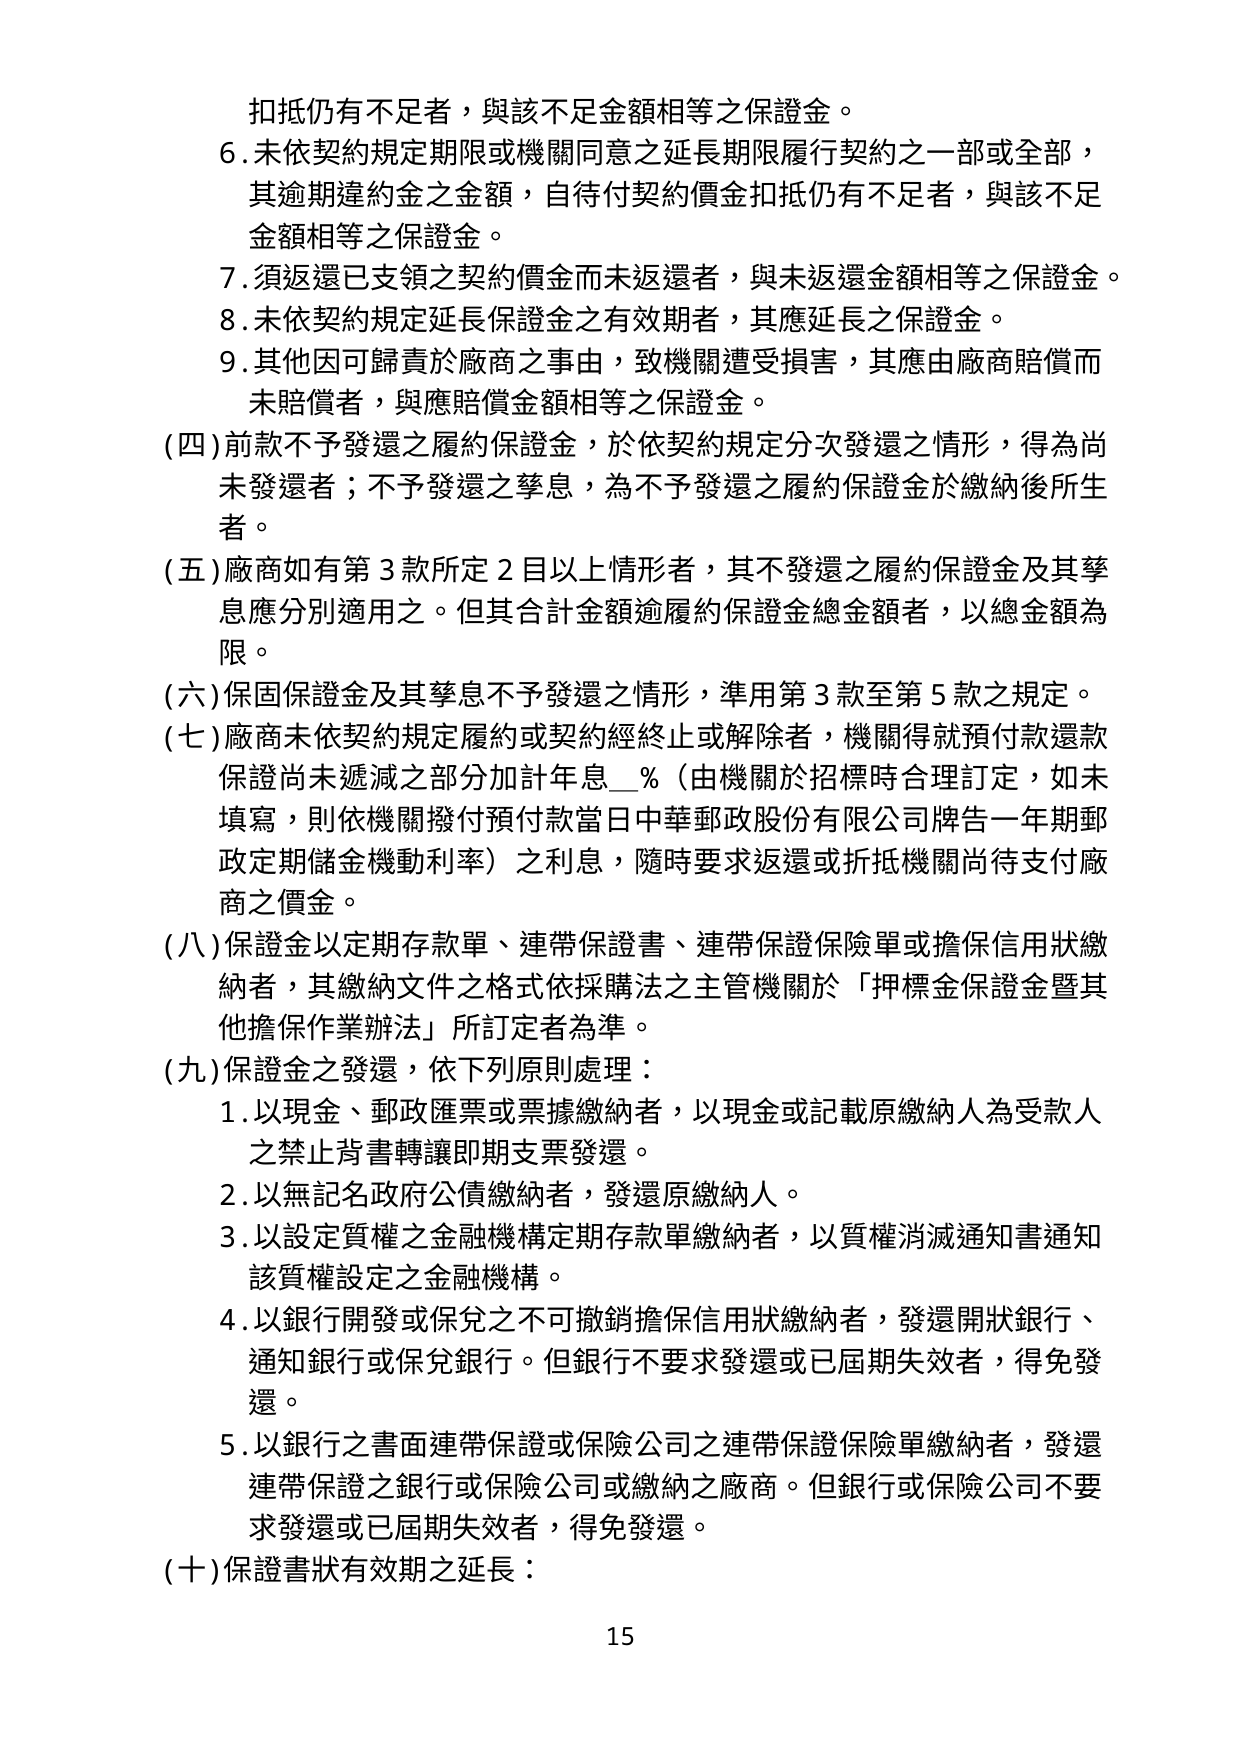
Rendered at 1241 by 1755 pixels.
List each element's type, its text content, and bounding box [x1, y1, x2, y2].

text 1.以現金、郵政匯票或票據繳納者，以現金或記載原繳納人為受款人之禁止背書轉讓即期支票發還。 [218, 1089, 1104, 1172]
text 3.以設定質權之金融機構定期存款單繳納者，以質權消滅通知書通知該質權設定之金融機構。 [218, 1214, 1104, 1297]
text 7.須返還已支領之契約價金而未返還者，與未返還金額相等之保證金。 [218, 255, 1104, 297]
text 4.以銀行開發或保兌之不可撤銷擔保信用狀繳納者，發還開狀銀行、通知銀行或保兌銀行。但銀行不要求發還或已屆期失效者，得免發還。 [218, 1297, 1104, 1422]
text 2.以無記名政府公債繳納者，發還原繳納人。 [218, 1172, 1104, 1214]
text 5.以銀行之書面連帶保證或保險公司之連帶保證保險單繳納者，發還連帶保證之銀行或保險公司或繳納之廠商。但銀行或保險公司不要求發還或已屆期失效者，得免發還。 [218, 1422, 1104, 1547]
text (十)保證書狀有效期之延長： [159, 1547, 1110, 1589]
text (四)前款不予發還之履約保證金，於依契約規定分次發還之情形，得為尚未發還者；不予發還之孳息，為不予發還之履約保證金於繳納後所生者。 [159, 422, 1110, 547]
text (六)保固保證金及其孳息不予發還之情形，準用第3款至第5款之規定。 [159, 672, 1110, 714]
text 9.其他因可歸責於廠商之事由，致機關遭受損害，其應由廠商賠償而未賠償者，與應賠償金額相等之保證金。 [218, 339, 1104, 422]
text (八)保證金以定期存款單、連帶保證書、連帶保證保險單或擔保信用狀繳納者，其繳納文件之格式依採購法之主管機關於「押標金保證金暨其他擔保作業辦法」所訂定者為準。 [159, 922, 1110, 1047]
text (九)保證金之發還，依下列原則處理： [159, 1047, 1110, 1089]
text (七)廠商未依契約規定履約或契約經終止或解除者，機關得就預付款還款保證尚未遞減之部分加計年息＿%（由機關於招標時合理訂定，如未填寫，則依機關撥付預付款當日中華郵政股份有限公司牌告一年期郵政定期儲金機動利率）之利息，隨時要求返還或折抵機關尚待支付廠商之價金。 [159, 714, 1110, 922]
text 8.未依契約規定延長保證金之有效期者，其應延長之保證金。 [218, 297, 1104, 339]
text (五)廠商如有第3款所定2目以上情形者，其不發還之履約保證金及其孳息應分別適用之。但其合計金額逾履約保證金總金額者，以總金額為限。 [159, 547, 1110, 672]
text 6.未依契約規定期限或機關同意之延長期限履行契約之一部或全部，其逾期違約金之金額，自待付契約價金扣抵仍有不足者，與該不足金額相等之保證金。 [218, 130, 1104, 255]
text 扣抵仍有不足者，與該不足金額相等之保證金。 [218, 89, 1104, 130]
